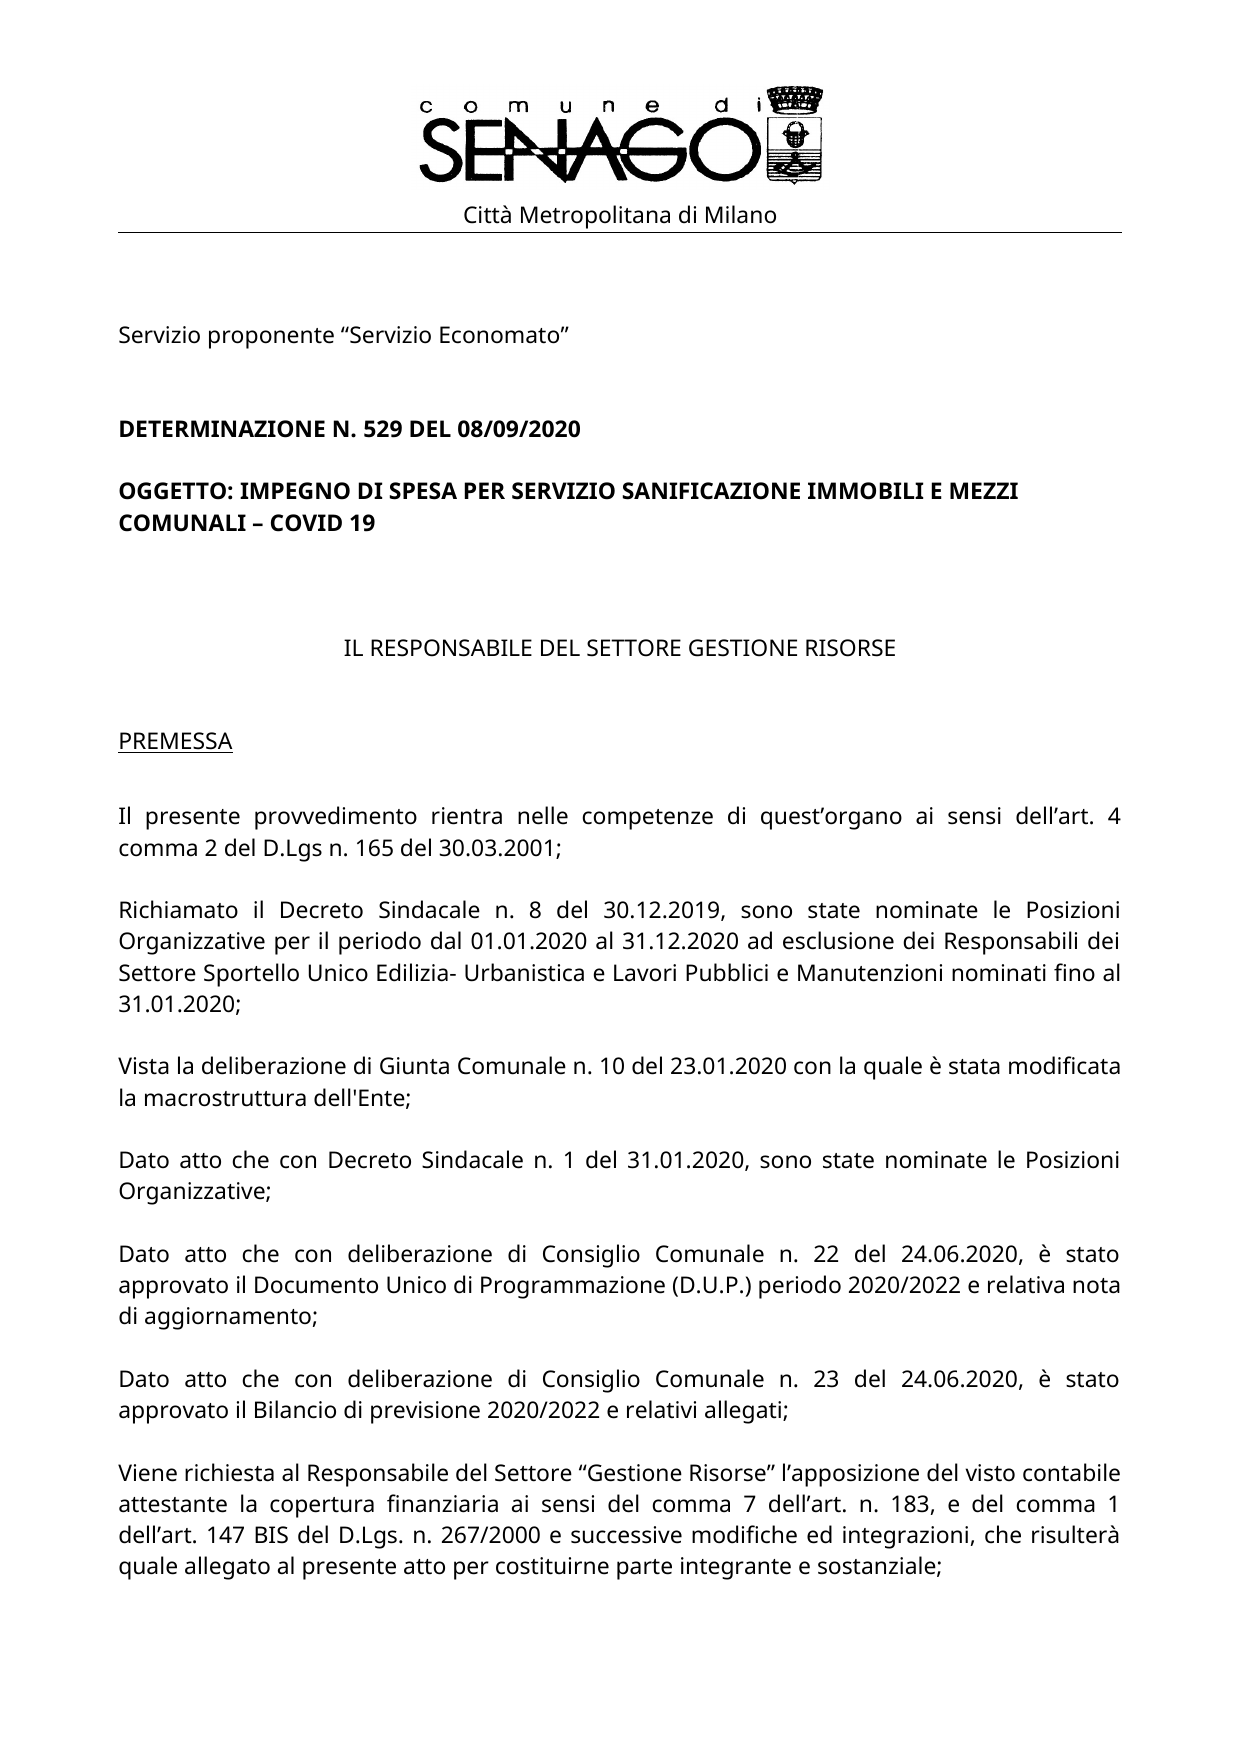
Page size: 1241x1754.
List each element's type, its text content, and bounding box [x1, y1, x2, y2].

picture [411, 84, 830, 190]
text IL RESPONSABILE DEL SETTORE GESTIONE RISORSE [118, 631, 1122, 663]
text Vista la deliberazione di Giunta Comunale n. 10 del 23.01.2020 con la quale è stata modificata la macrostruttura dell'Ente; [118, 1050, 1122, 1113]
text Dato atto che con deliberazione di Consiglio Comunale n. 22 del 24.06.2020, è stato approvato il Documento Unico di Programmazione (D.U.P.) periodo 2020/2022 e relativa nota di aggiornamento; [118, 1238, 1122, 1331]
text OGGETTO: IMPEGNO DI SPESA PER SERVIZIO SANIFICAZIONE IMMOBILI E MEZZI COMUNALI – COVID 19 [118, 475, 1122, 538]
text Viene richiesta al Responsabile del Settore “Gestione Risorse” l’apposizione del visto contabile attestante la copertura finanziaria ai sensi del comma 7 dell’art. n. 183, e del comma 1 dell’art. 147 BIS del D.Lgs. n. 267/2000 e successive modifiche ed integrazioni, che risulterà quale allegato al presente atto per costituirne parte integrante e sostanziale; [118, 1456, 1122, 1581]
text Il presente provvedimento rientra nelle competenze di quest’organo ai sensi dell’art. 4 comma 2 del D.Lgs n. 165 del 30.03.2001; [118, 800, 1122, 863]
text Dato atto che con deliberazione di Consiglio Comunale n. 23 del 24.06.2020, è stato approvato il Bilancio di previsione 2020/2022 e relativi allegati; [118, 1363, 1122, 1425]
text Richiamato il Decreto Sindacale n. 8 del 30.12.2019, sono state nominate le Posizioni Organizzative per il periodo dal 01.01.2020 al 31.12.2020 ad esclusione dei Responsabili dei Settore Sportello Unico Edilizia- Urbanistica e Lavori Pubblici e Manutenzioni nominati fino al 31.01.2020; [118, 894, 1122, 1019]
text Servizio proponente “Servizio Economato” [118, 319, 1122, 350]
text DETERMINAZIONE N. 529 DEL 08/09/2020 [118, 413, 1122, 444]
text PREMESSA [118, 725, 1122, 756]
text Dato atto che con Decreto Sindacale n. 1 del 31.01.2020, sono state nominate le Posizioni Organizzative; [118, 1144, 1122, 1206]
